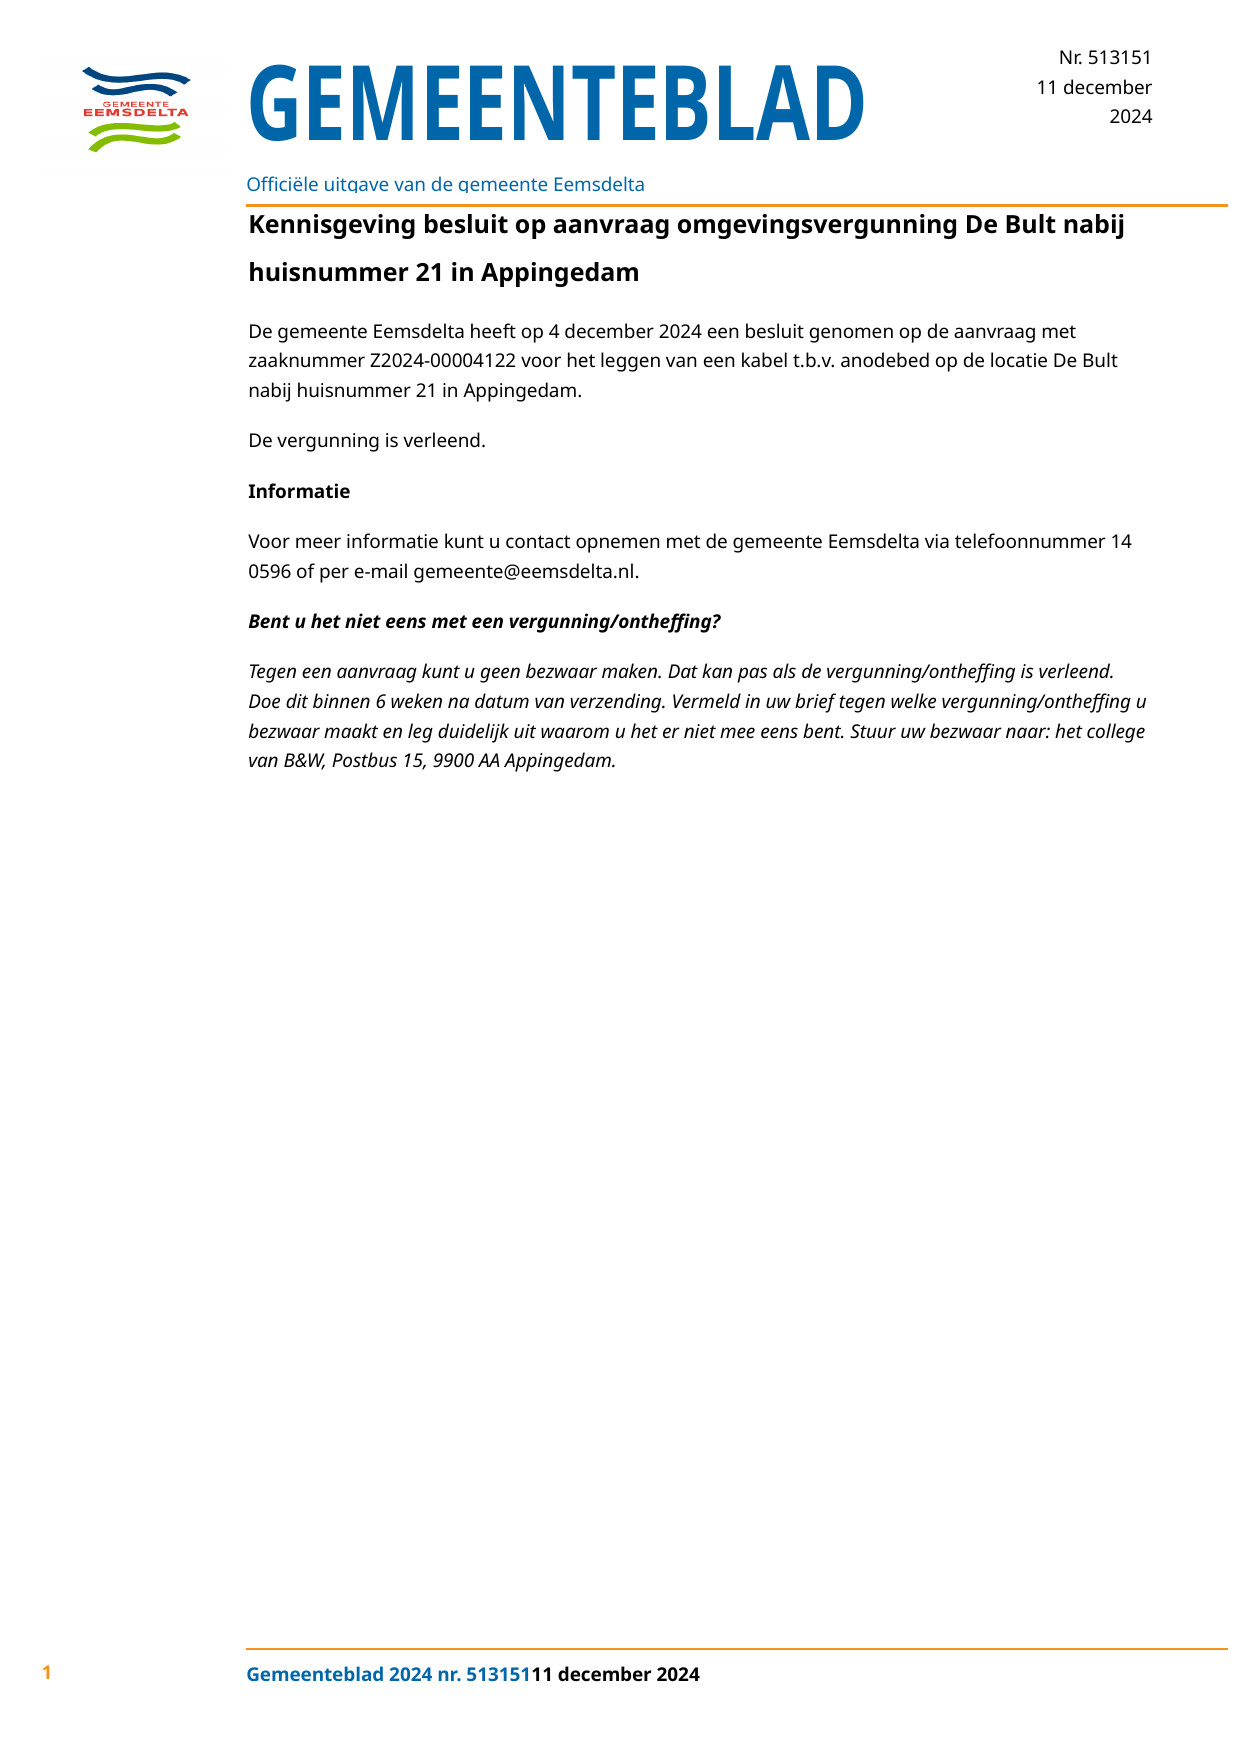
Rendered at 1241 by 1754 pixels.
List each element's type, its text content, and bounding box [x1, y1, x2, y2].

text Kennisgeving besluit op aanvraag omgevingsvergunning De Bult nabij huisnummer 21 in Appingedam [248, 207, 1152, 288]
text De gemeente Eemsdelta heeft op 4 december 2024 een besluit genomen op de aanvraag met zaaknummer Z2024-00004122 voor het leggen van een kabel t.b.v. anodebed op de locatie De Bult nabij huisnummer 21 in Appingedam. [248, 318, 1152, 403]
text Tegen een aanvraag kunt u geen bezwaar maken. Dat kan pas als de vergunning/ontheffing is verleend. Doe dit binnen 6 weken na datum van verzending. Vermeld in uw brief tegen welke vergunning/ontheffing u bezwaar maakt en leg duidelijk uit waarom u het er niet mee eens bent. Stuur uw bezwaar naar: het college van B&W, Postbus 15, 9900 AA Appingedam. [248, 659, 1152, 773]
text De vergunning is verleend. [248, 427, 1152, 453]
text Voor meer informatie kunt u contact opnemen met de gemeente Eemsdelta via telefoonnummer 14 0596 of per e-mail gemeente@eemsdelta.nl. [248, 528, 1152, 584]
picture [41, 47, 231, 172]
text Informatie [248, 478, 1152, 504]
text Bent u het niet eens met een vergunning/ontheffing? [248, 608, 1152, 634]
